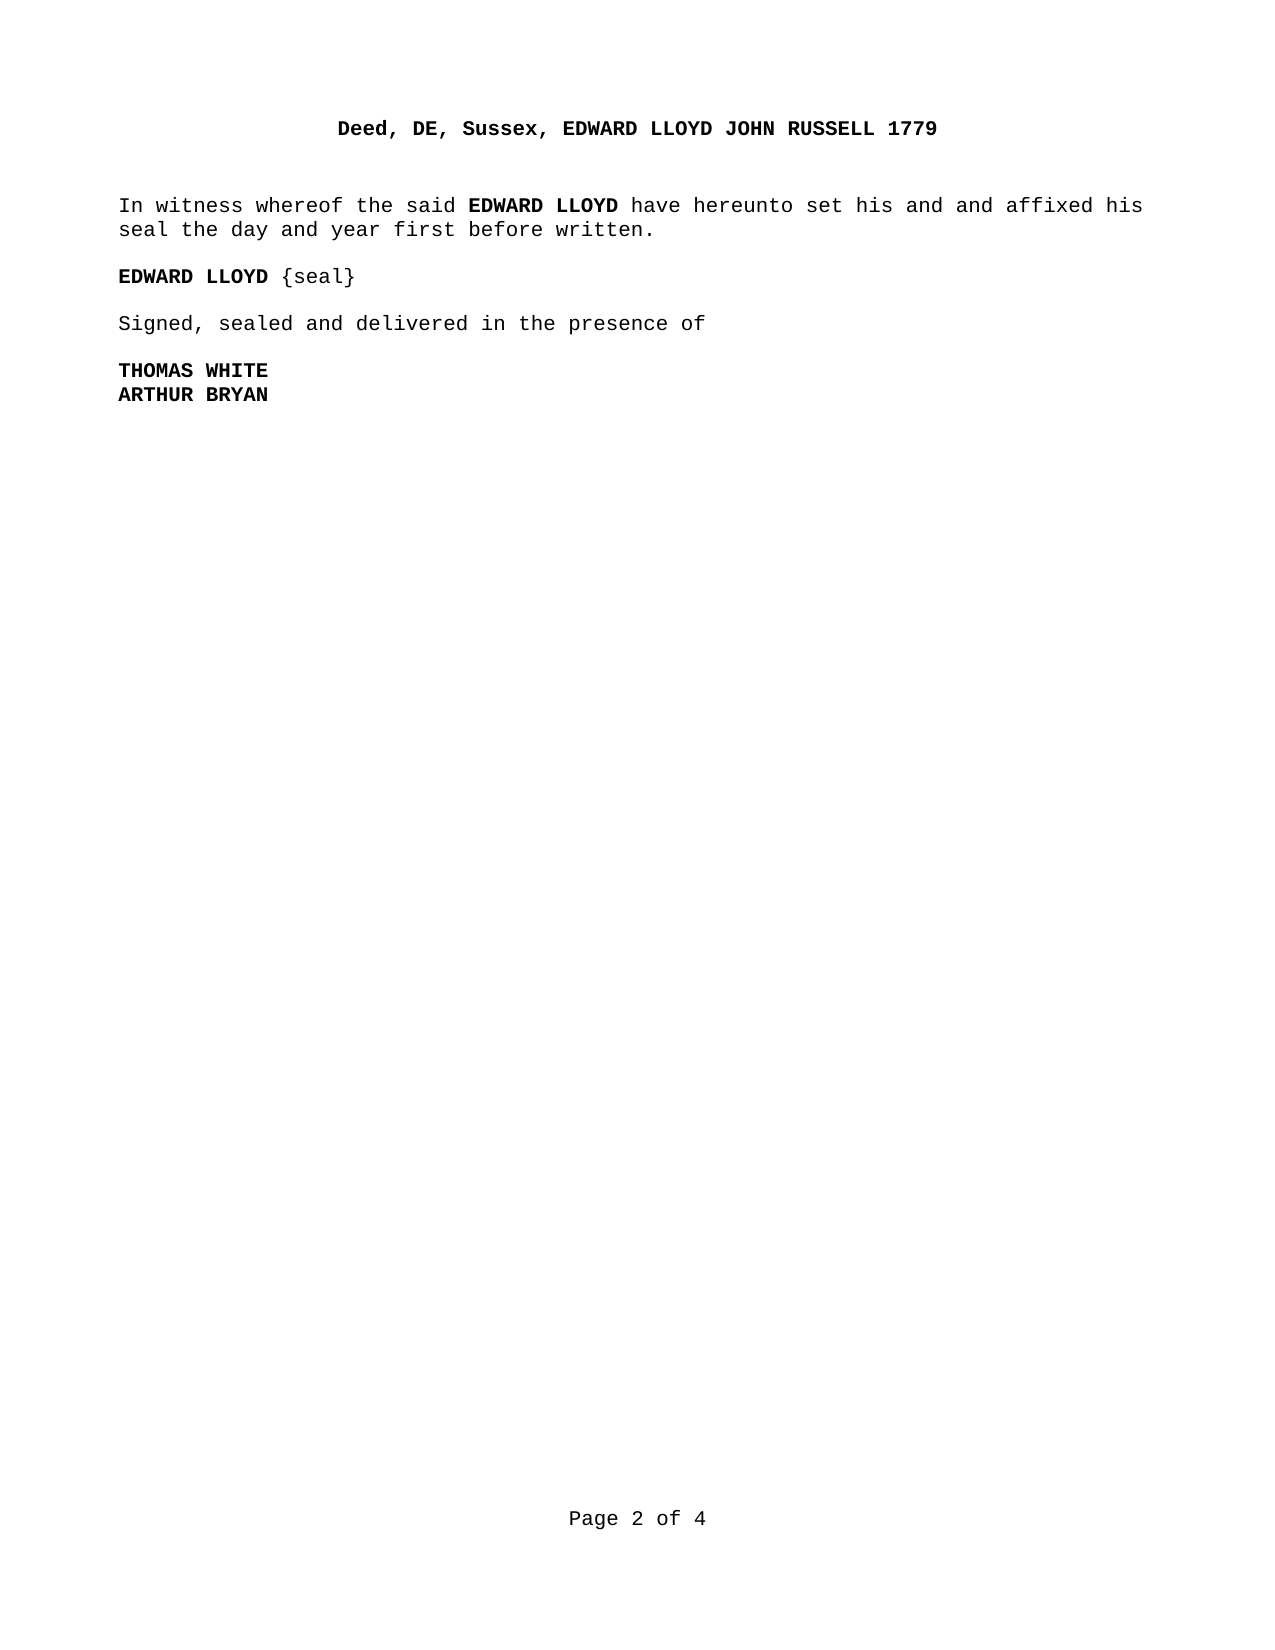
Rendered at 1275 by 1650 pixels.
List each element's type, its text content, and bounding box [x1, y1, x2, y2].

text In witness whereof the said Edward Lloyd have hereunto set his and and affixed his seal the day and year first before written. [118, 195, 1157, 242]
text Thomas White [118, 360, 1157, 384]
text Signed, sealed and delivered in the presence of [118, 313, 1157, 337]
text Arthur Bryan [118, 384, 1157, 408]
text Edward Lloyd {seal} [118, 266, 1157, 289]
